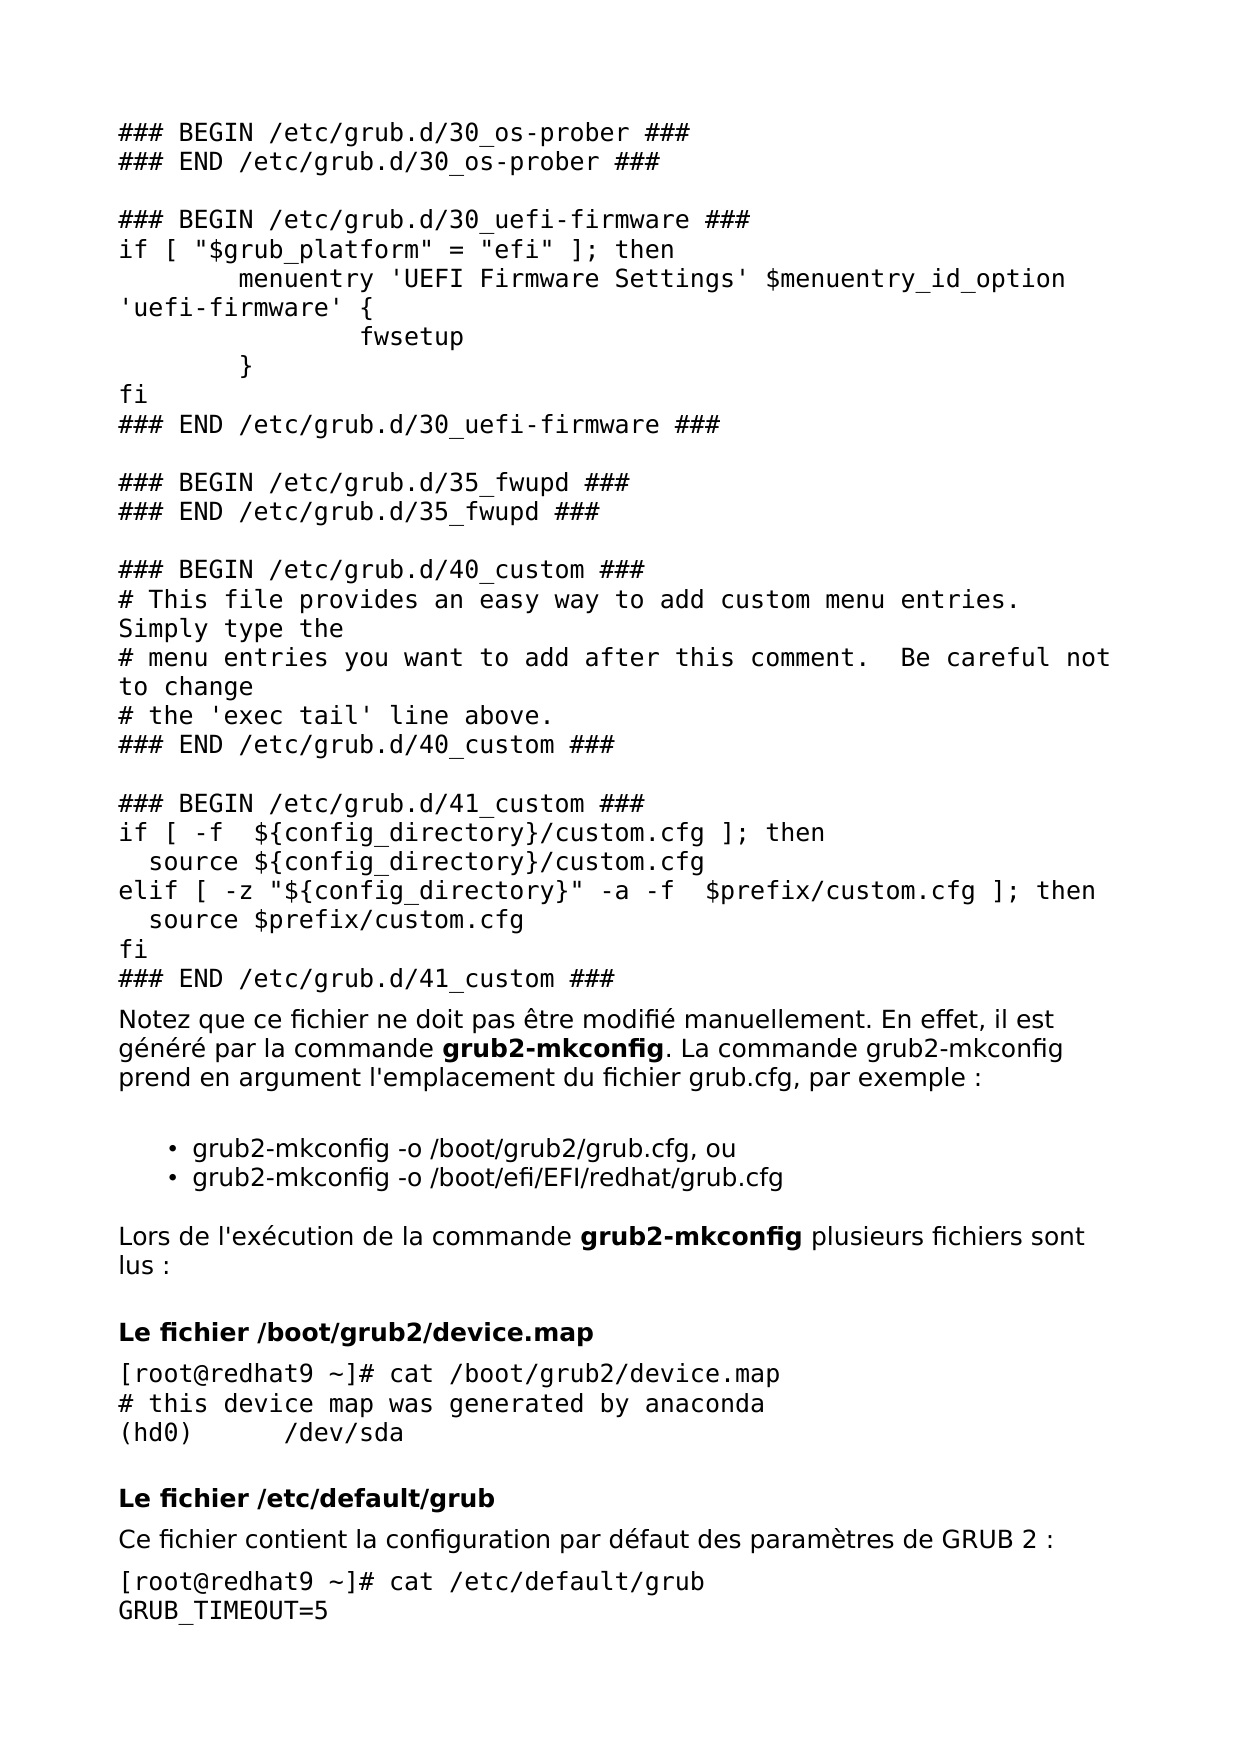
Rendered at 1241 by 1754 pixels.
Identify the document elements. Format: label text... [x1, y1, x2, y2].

text [root@redhat9 ~]# cat /boot/grub2/device.map # this device map was generated by anaconda (hd0) /dev/sda [118, 1360, 1122, 1447]
subtitle Le fichier /boot/grub2/device.map [118, 1318, 1122, 1347]
list grub2-mkconfig -o /boot/grub2/grub.cfg, ou [177, 1134, 1122, 1163]
subtitle Le fichier /etc/default/grub [118, 1484, 1122, 1513]
text Lors de l'exécution de la commande grub2-mkconfig plusieurs fichiers sont lus : [118, 1222, 1122, 1281]
text Ce fichier contient la configuration par défaut des paramètres de GRUB 2 : [118, 1526, 1122, 1555]
list grub2-mkconfig -o /boot/efi/EFI/redhat/grub.cfg [177, 1163, 1122, 1193]
text ### BEGIN /etc/grub.d/30_os-prober ### ### END /etc/grub.d/30_os-prober ### ### BEGIN /etc/grub.d/30_uefi-firmware ### if [ "$grub_platform" = "efi" ]; then menuentry 'UEFI Firmware Settings' $menuentry_id_option 'uefi-firmware' { fwsetup } fi ### END /etc/grub.d/30_uefi-firmware ### ### BEGIN /etc/grub.d/35_fwupd ### ### END /etc/grub.d/35_fwupd ### ### BEGIN /etc/grub.d/40_custom ### # This file provides an easy way to add custom menu entries. Simply type the # menu entries you want to add after this comment. Be careful not to change # the 'exec tail' line above. ### END /etc/grub.d/40_custom ### ### BEGIN /etc/grub.d/41_custom ### if [ -f ${config_directory}/custom.cfg ]; then source ${config_directory}/custom.cfg elif [ -z "${config_directory}" -a -f $prefix/custom.cfg ]; then source $prefix/custom.cfg fi ### END /etc/grub.d/41_custom ### [118, 118, 1122, 993]
text Notez que ce fichier ne doit pas être modifié manuellement. En effet, il est généré par la commande grub2-mkconfig. La commande grub2-mkconfig prend en argument l'emplacement du fichier grub.cfg, par exemple : [118, 1005, 1122, 1092]
text [root@redhat9 ~]# cat /etc/default/grub GRUB_TIMEOUT=5 [118, 1567, 1122, 1626]
